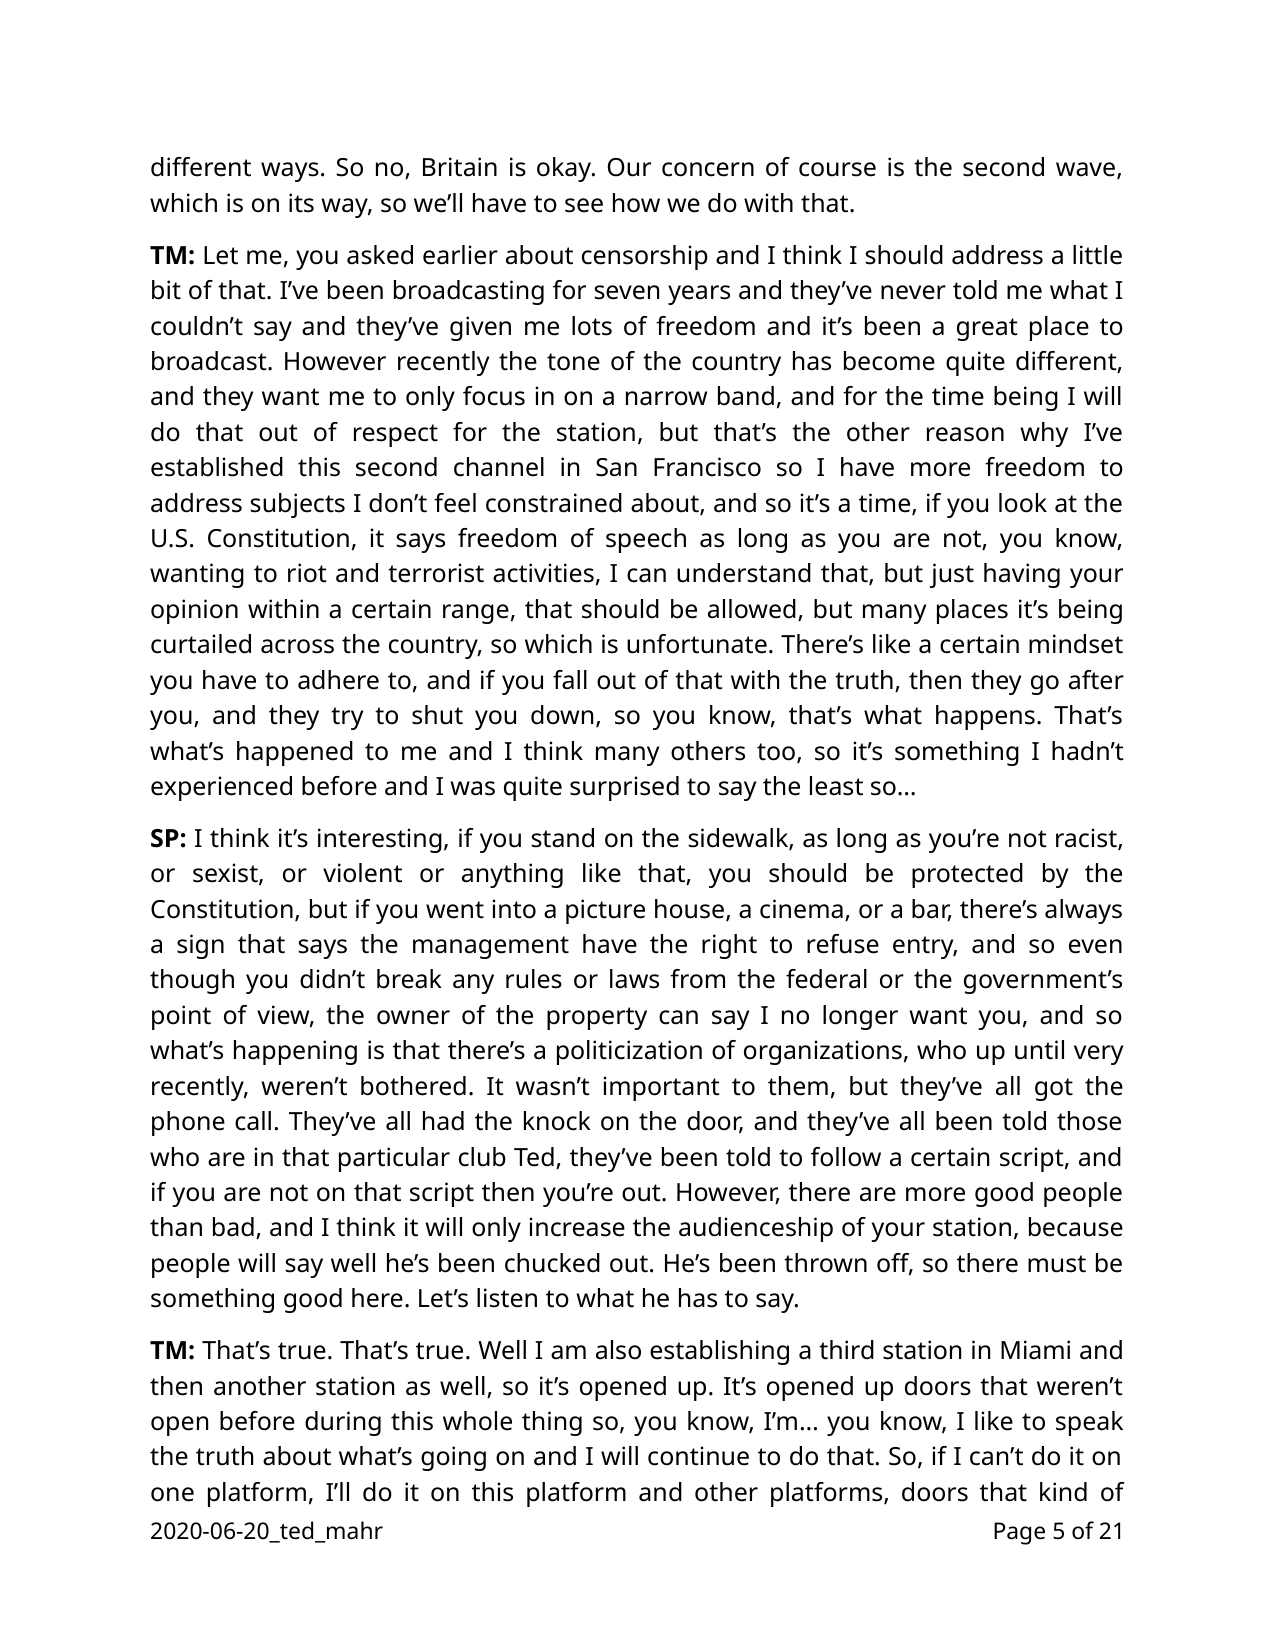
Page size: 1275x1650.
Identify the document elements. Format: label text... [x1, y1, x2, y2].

text TM: Let me, you asked earlier about censorship and I think I should address a little bit of that. I’ve been broadcasting for seven years and they’ve never told me what I couldn’t say and they’ve given me lots of freedom and it’s been a great place to broadcast. However recently the tone of the country has become quite different, and they want me to only focus in on a narrow band, and for the time being I will do that out of respect for the station, but that’s the other reason why I’ve established this second channel in San Francisco so I have more freedom to address subjects I don’t feel constrained about, and so it’s a time, if you look at the U.S. Constitution, it says freedom of speech as long as you are not, you know, wanting to riot and terrorist activities, I can understand that, but just having your opinion within a certain range, that should be allowed, but many places it’s being curtailed across the country, so which is unfortunate. There’s like a certain mindset you have to adhere to, and if you fall out of that with the truth, then they go after you, and they try to shut you down, so you know, that’s what happens. That’s what’s happened to me and I think many others too, so it’s something I hadn’t experienced before and I was quite surprised to say the least so… [150, 237, 1125, 803]
text SP: I think it’s interesting, if you stand on the sidewalk, as long as you’re not racist, or sexist, or violent or anything like that, you should be protected by the Constitution, but if you went into a picture house, a cinema, or a bar, there’s always a sign that says the management have the right to refuse entry, and so even though you didn’t break any rules or laws from the federal or the government’s point of view, the owner of the property can say I no longer want you, and so what’s happening is that there’s a politicization of organizations, who up until very recently, weren’t bothered. It wasn’t important to them, but they’ve all got the phone call. They’ve all had the knock on the door, and they’ve all been told those who are in that particular club Ted, they’ve been told to follow a certain script, and if you are not on that script then you’re out. However, there are more good people than bad, and I think it will only increase the audienceship of your station, because people will say well he’s been chucked out. He’s been thrown off, so there must be something good here. Let’s listen to what he has to say. [150, 820, 1125, 1315]
text different ways. So no, Britain is okay. Our concern of course is the second wave, which is on its way, so we’ll have to see how we do with that. [150, 150, 1125, 219]
text TM: That’s true. That’s true. Well I am also establishing a third station in Miami and then another station as well, so it’s opened up. It’s opened up doors that weren’t open before during this whole thing so, you know, I’m… you know, I like to speak the truth about what’s going on and I will continue to do that. So, if I can’t do it on one platform, I’ll do it on this platform and other platforms, doors that kind of [150, 1333, 1125, 1508]
